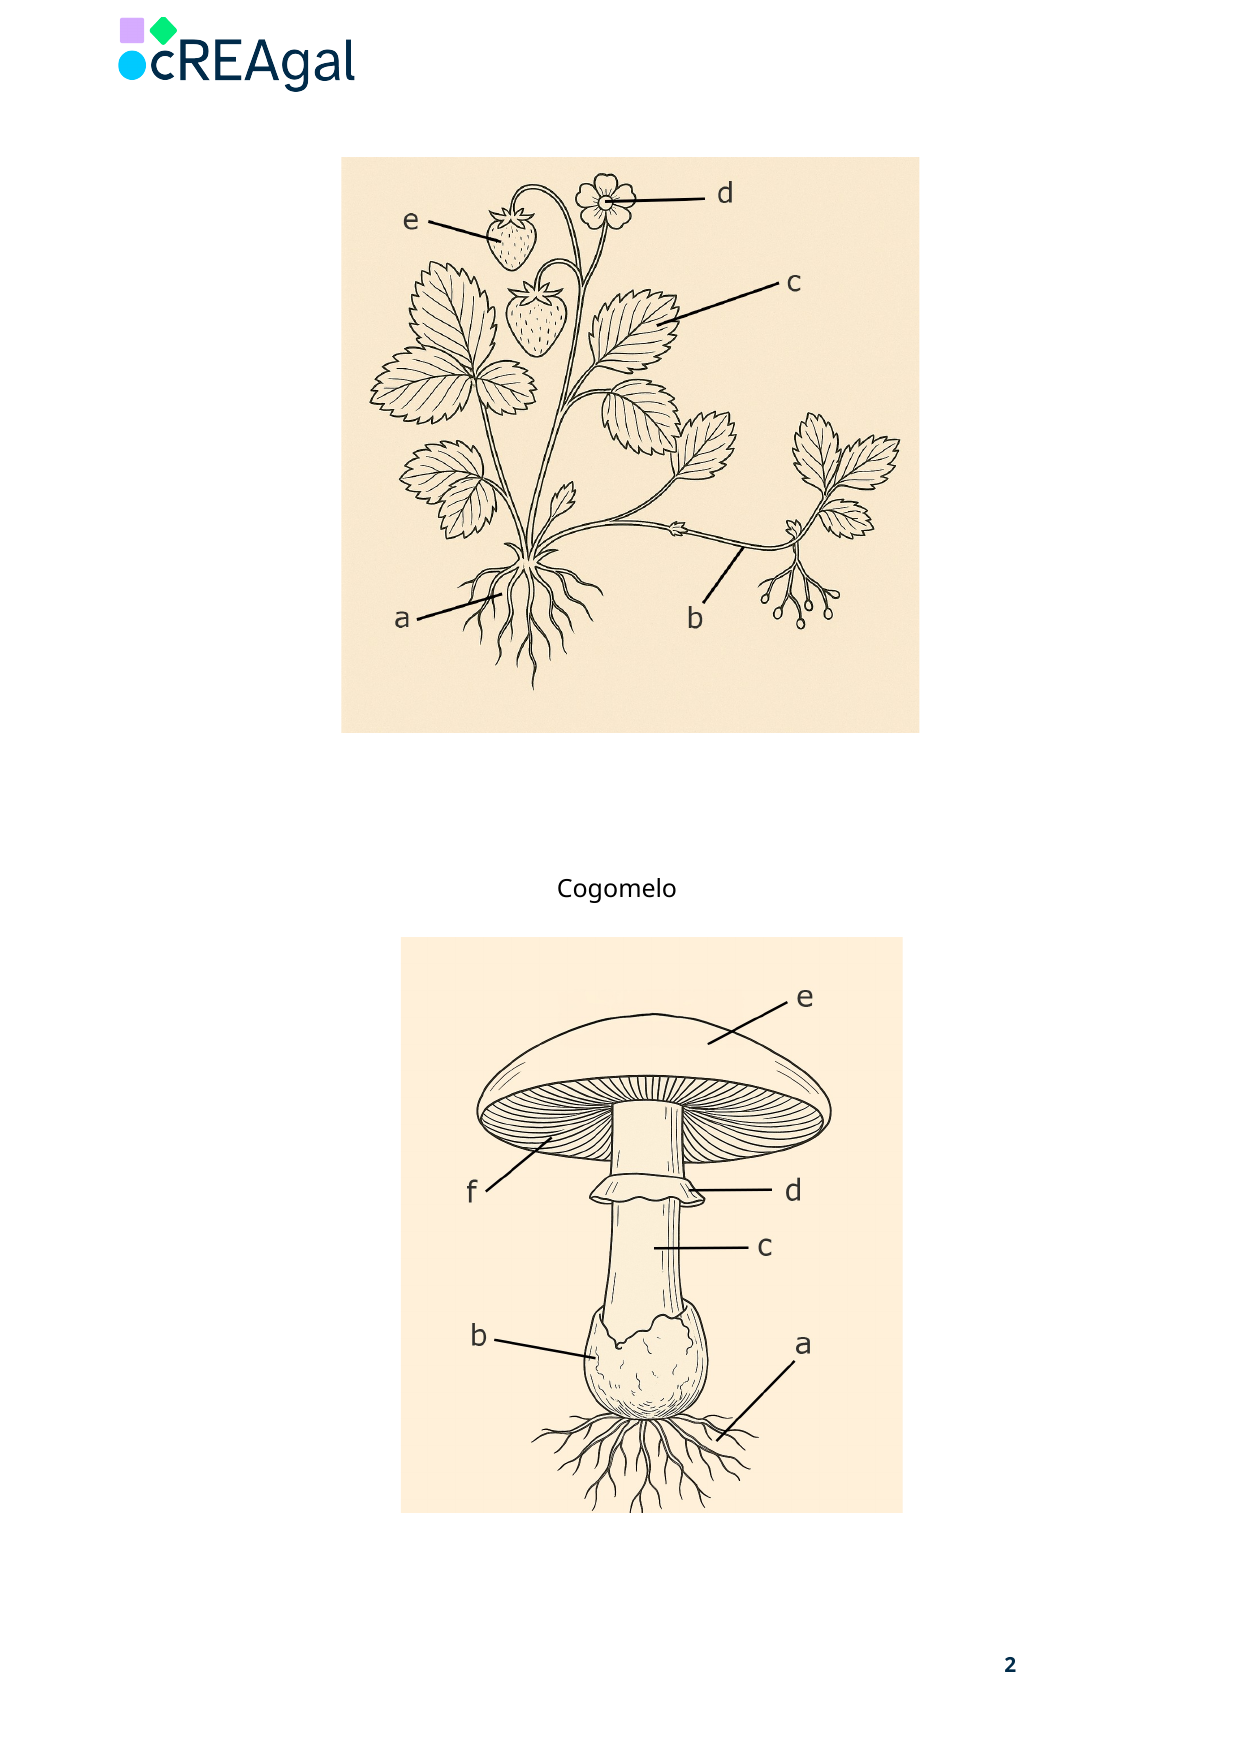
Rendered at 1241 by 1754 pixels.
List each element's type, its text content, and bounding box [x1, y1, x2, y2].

text [323, 917, 981, 1520]
text Cogomelo [118, 870, 1122, 904]
